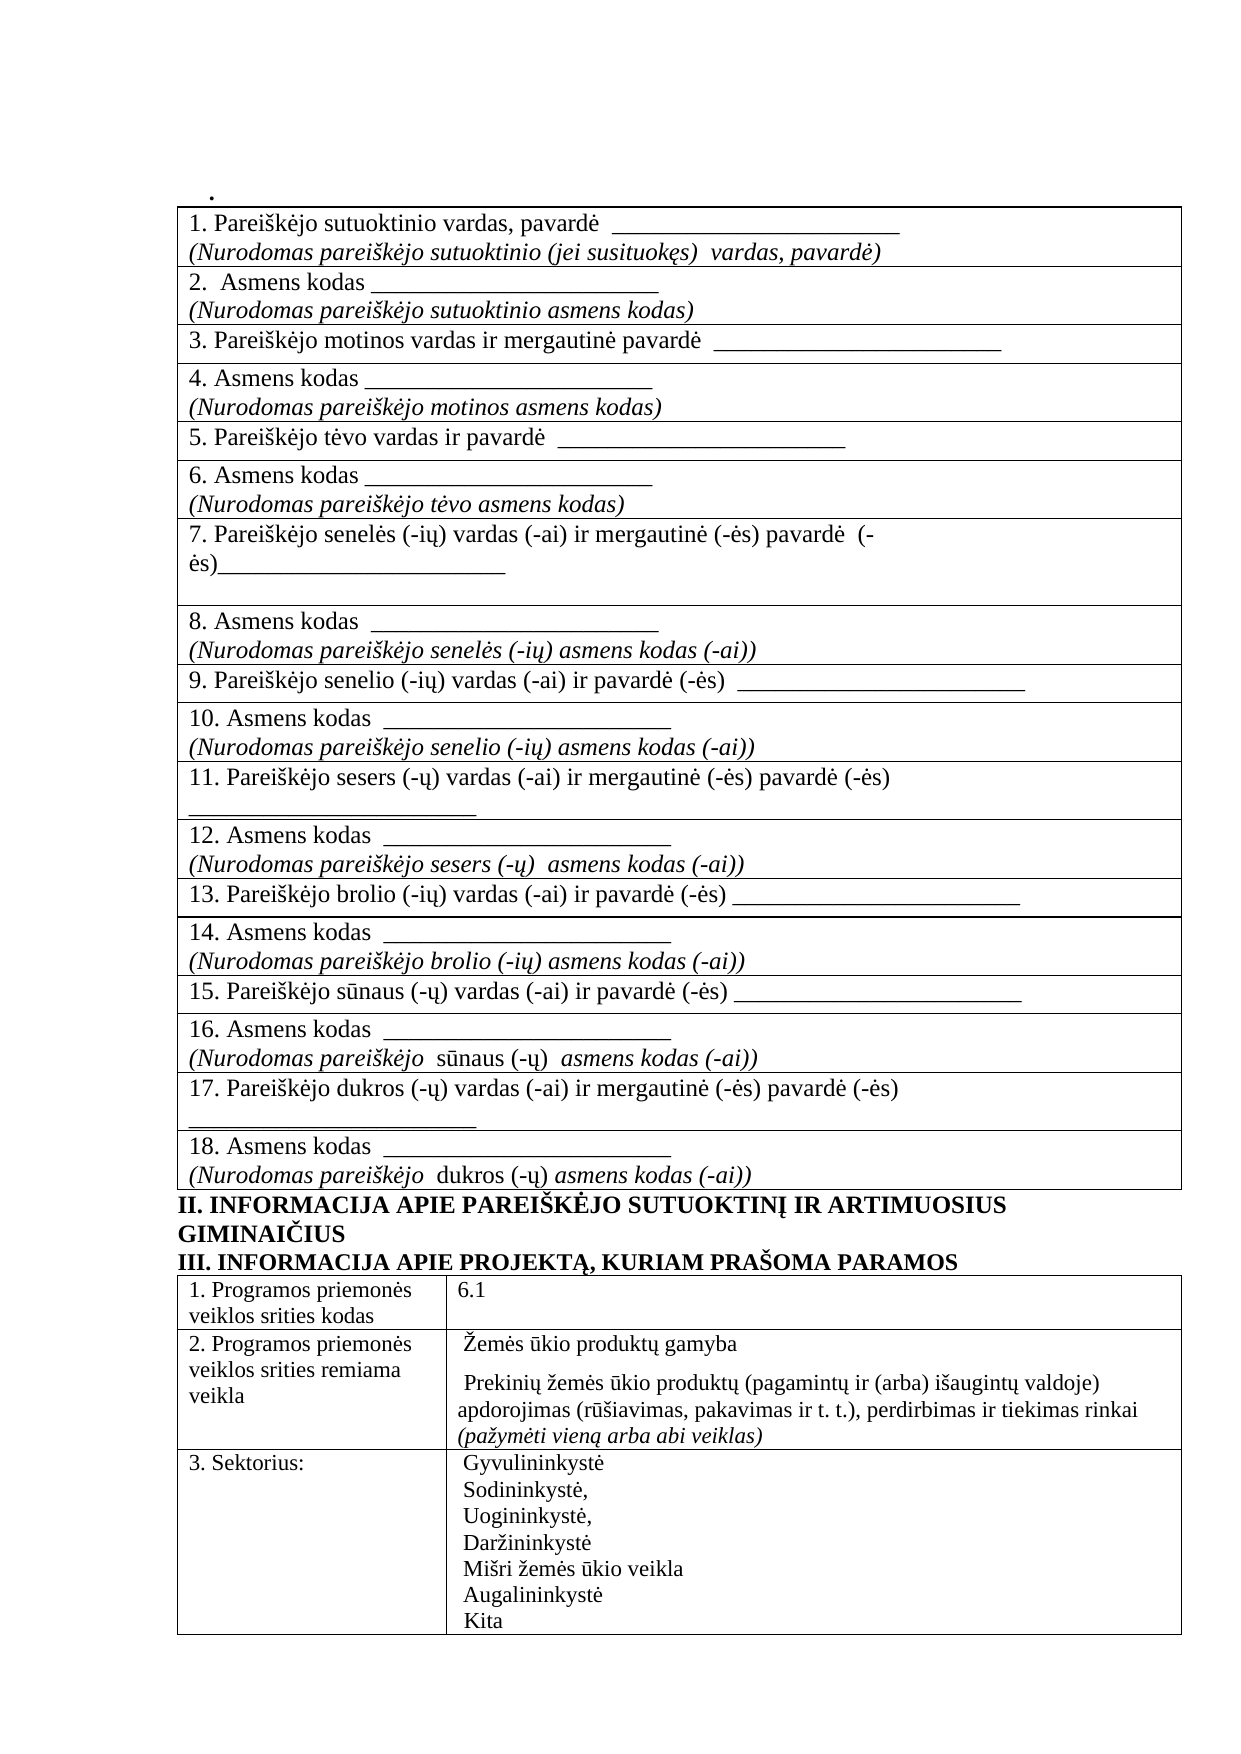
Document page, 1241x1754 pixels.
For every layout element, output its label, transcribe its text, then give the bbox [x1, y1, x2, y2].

table_cell 2. Asmens kodas _______________________ (Nurodomas pareiškėjo sutuoktinio asmens kodas) [178, 267, 1181, 324]
table_cell 7. Pareiškėjo senelės (-ių) vardas (-ai) ir mergautinė (-ės) pavardė (-ės)_______________________ [178, 519, 1181, 605]
table_cell Gyvulininkystė Sodininkystė, Uogininkystė, Daržininkystė Mišri žemės ūkio veikla Augalininkystė Kita [447, 1450, 1181, 1634]
table_header 1. Programos priemonės veiklos srities kodas [178, 1276, 446, 1329]
table_cell 11. Pareiškėjo sesers (-ų) vardas (-ai) ir mergautinė (-ės) pavardė (-ės) _______________________ [178, 762, 1181, 819]
text III. INFORMACIJA APIE PROJEKTĄ, KURIAM PRAŠOMA PARAMOS [177, 1247, 1181, 1275]
table_cell 17. Pareiškėjo dukros (-ų) vardas (-ai) ir mergautinė (-ės) pavardė (-ės) _______________________ [178, 1073, 1181, 1130]
table_cell 8. Asmens kodas _______________________ (Nurodomas pareiškėjo senelės (-ių) asmens kodas (-ai)) [178, 606, 1181, 664]
table_header 1. Pareiškėjo sutuoktinio vardas, pavardė _______________________ (Nurodomas pareiškėjo sutuoktinio (jei susituokęs) vardas, pavardė) [178, 208, 1181, 266]
table_cell 12. Asmens kodas _______________________ (Nurodomas pareiškėjo sesers (-ų) asmens kodas (-ai)) [178, 820, 1181, 878]
table_cell 10. Asmens kodas _______________________ (Nurodomas pareiškėjo senelio (-ių) asmens kodas (-ai)) [178, 703, 1181, 761]
text II. INFORMACIJA APIE PAREIŠKĖJO SUTUOKTINĮ IR ARTIMUOSIUS GIMINAIČIUS [177, 1190, 1181, 1247]
text . [177, 177, 1181, 206]
table_cell 3. Sektorius: [178, 1450, 446, 1634]
table_cell 3. Pareiškėjo motinos vardas ir mergautinė pavardė _______________________ [178, 325, 1181, 362]
table_cell 9. Pareiškėjo senelio (-ių) vardas (-ai) ir pavardė (-ės) _______________________ [178, 665, 1181, 702]
table_cell 4. Asmens kodas _______________________ (Nurodomas pareiškėjo motinos asmens kodas) [178, 364, 1181, 421]
table_cell 13. Pareiškėjo brolio (-ių) vardas (-ai) ir pavardė (-ės) _______________________ [178, 879, 1181, 916]
table_cell 5. Pareiškėjo tėvo vardas ir pavardė _______________________ [178, 422, 1181, 459]
table_header 6.1 [447, 1276, 1181, 1329]
table_cell 6. Asmens kodas _______________________ (Nurodomas pareiškėjo tėvo asmens kodas) [178, 461, 1181, 518]
table_cell 18. Asmens kodas _______________________ (Nurodomas pareiškėjo dukros (-ų) asmens kodas (-ai)) [178, 1131, 1181, 1189]
table_cell 2. Programos priemonės veiklos srities remiama veikla [178, 1330, 446, 1448]
table_cell 16. Asmens kodas _______________________ (Nurodomas pareiškėjo sūnaus (-ų) asmens kodas (-ai)) [178, 1014, 1181, 1072]
table_cell 14. Asmens kodas _______________________ (Nurodomas pareiškėjo brolio (-ių) asmens kodas (-ai)) [178, 918, 1181, 975]
table_cell 15. Pareiškėjo sūnaus (-ų) vardas (-ai) ir pavardė (-ės) _______________________ [178, 976, 1181, 1013]
table_cell Žemės ūkio produktų gamyba Prekinių žemės ūkio produktų (pagamintų ir (arba) išaugintų valdoje) apdorojimas (rūšiavimas, pakavimas ir t. t.), perdirbimas ir tiekimas rinkai (pažymėti vieną arba abi veiklas) [447, 1330, 1181, 1448]
